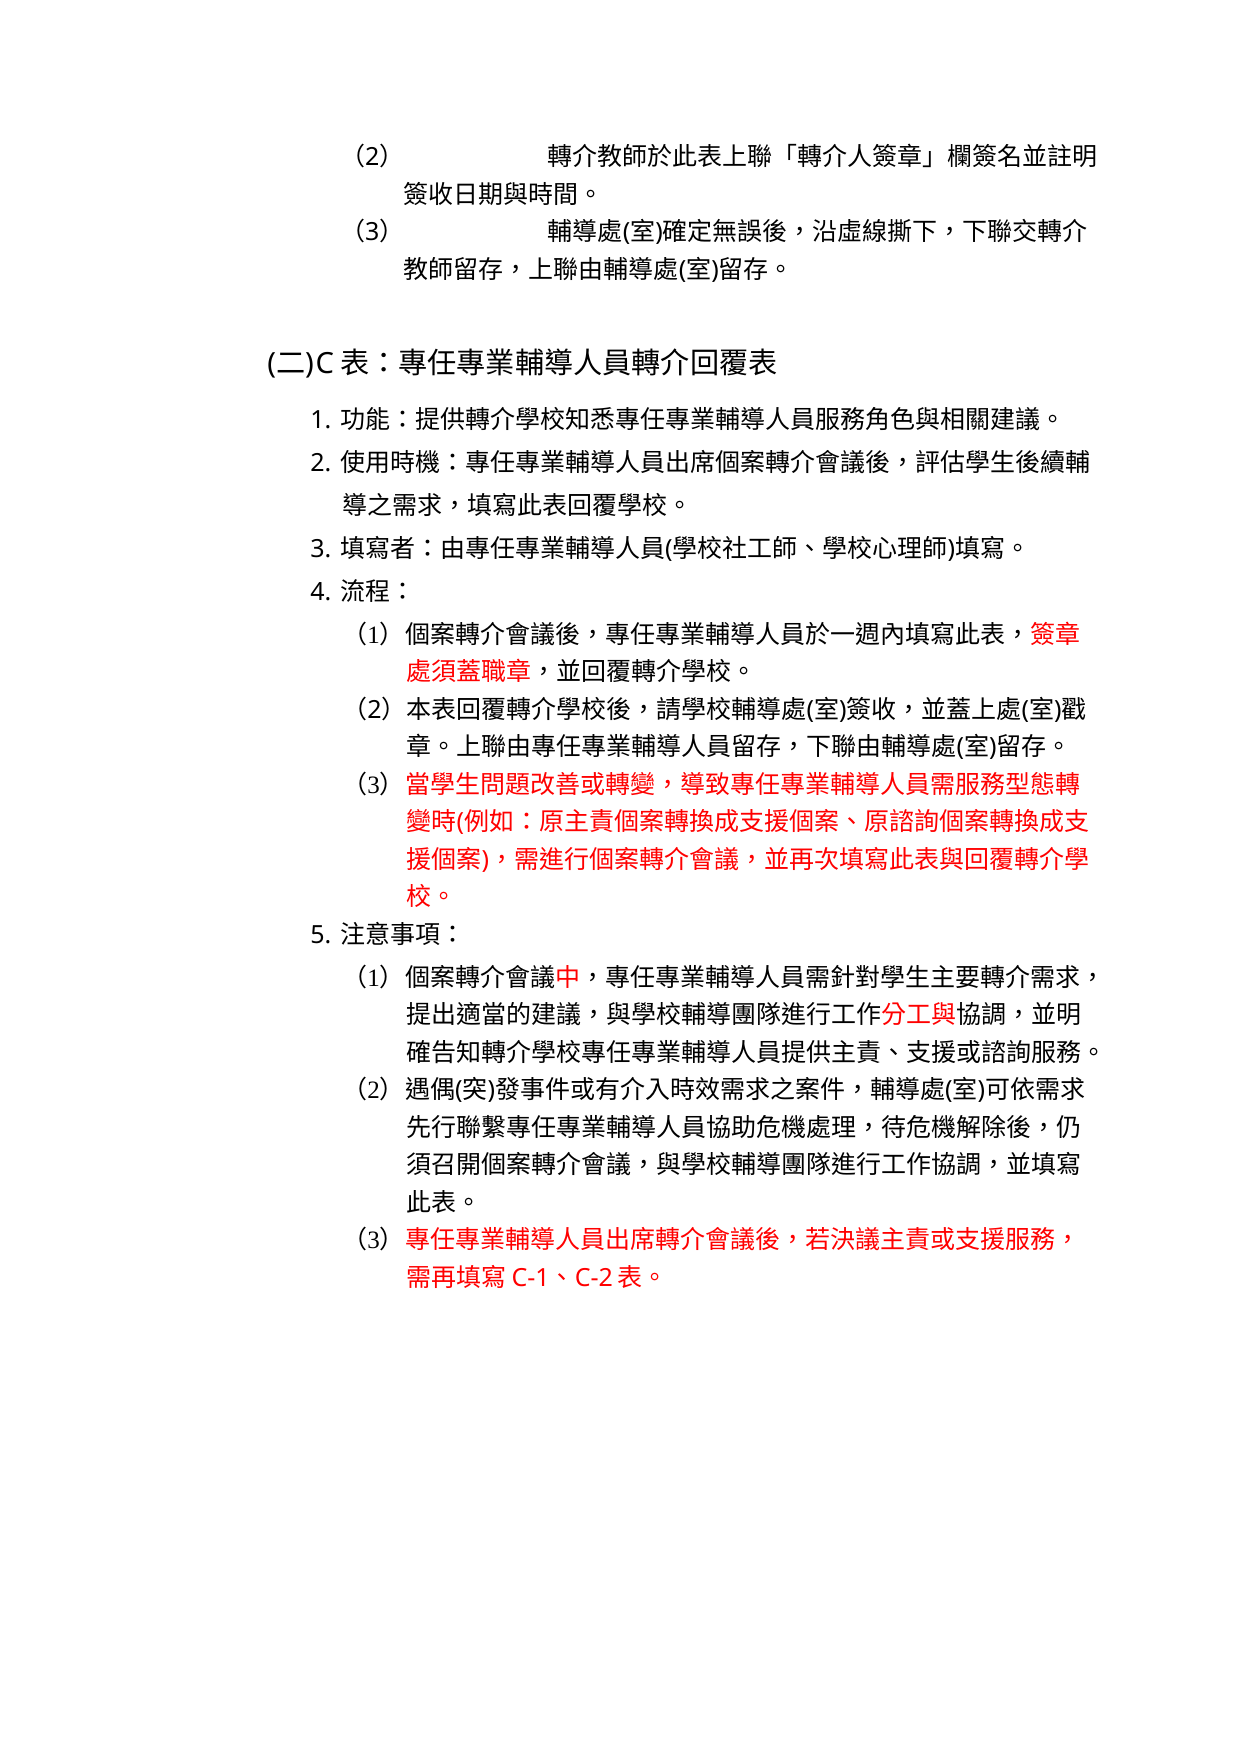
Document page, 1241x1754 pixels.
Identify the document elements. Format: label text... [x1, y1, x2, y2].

list 功能：提供轉介學校知悉專任專業輔導人員服務角色與相關建議。 [310, 399, 1099, 436]
list 個案轉介會議後，專任專業輔導人員於一週內填寫此表，簽章處須蓋職章，並回覆轉介學校。 [342, 613, 1099, 688]
list 個案轉介會議中，專任專業輔導人員需針對學生主要轉介需求，提出適當的建議，與學校輔導團隊進行工作分工與協調，並明確告知轉介學校專任專業輔導人員提供主責、支援或諮詢服務。 [342, 956, 1099, 1069]
list 轉介教師於此表上聯「轉介人簽章」欄簽名並註明簽收日期與時間。 [340, 136, 1099, 211]
list 本表回覆轉介學校後，請學校輔導處(室)簽收，並蓋上處(室)戳章。上聯由專任專業輔導人員留存，下聯由輔導處(室)留存。 [342, 688, 1099, 763]
list 專任專業輔導人員出席轉介會議後，若決議主責或支援服務，需再填寫C-1、C-2表。 [342, 1219, 1099, 1294]
list 注意事項： [310, 913, 1099, 951]
list 輔導處(室)確定無誤後，沿虛線撕下，下聯交轉介教師留存，上聯由輔導處(室)留存。 [340, 211, 1099, 286]
list 流程： [310, 571, 1099, 608]
list 遇偶(突)發事件或有介入時效需求之案件，輔導處(室)可依需求先行聯繫專任專業輔導人員協助危機處理，待危機解除後，仍須召開個案轉介會議，與學校輔導團隊進行工作協調，並填寫此表。 [342, 1069, 1099, 1219]
list 使用時機：專任專業輔導人員出席個案轉介會議後，評估學生後續輔導之需求，填寫此表回覆學校。 [310, 442, 1099, 522]
list 當學生問題改善或轉變，導致專任專業輔導人員需服務型態轉變時(例如：原主責個案轉換成支援個案、原諮詢個案轉換成支援個案)，需進行個案轉介會議，並再次填寫此表與回覆轉介學校。 [342, 763, 1099, 913]
list C表：專任專業輔導人員轉介回覆表 [267, 324, 1099, 399]
list 填寫者：由專任專業輔導人員(學校社工師、學校心理師)填寫。 [310, 528, 1099, 565]
